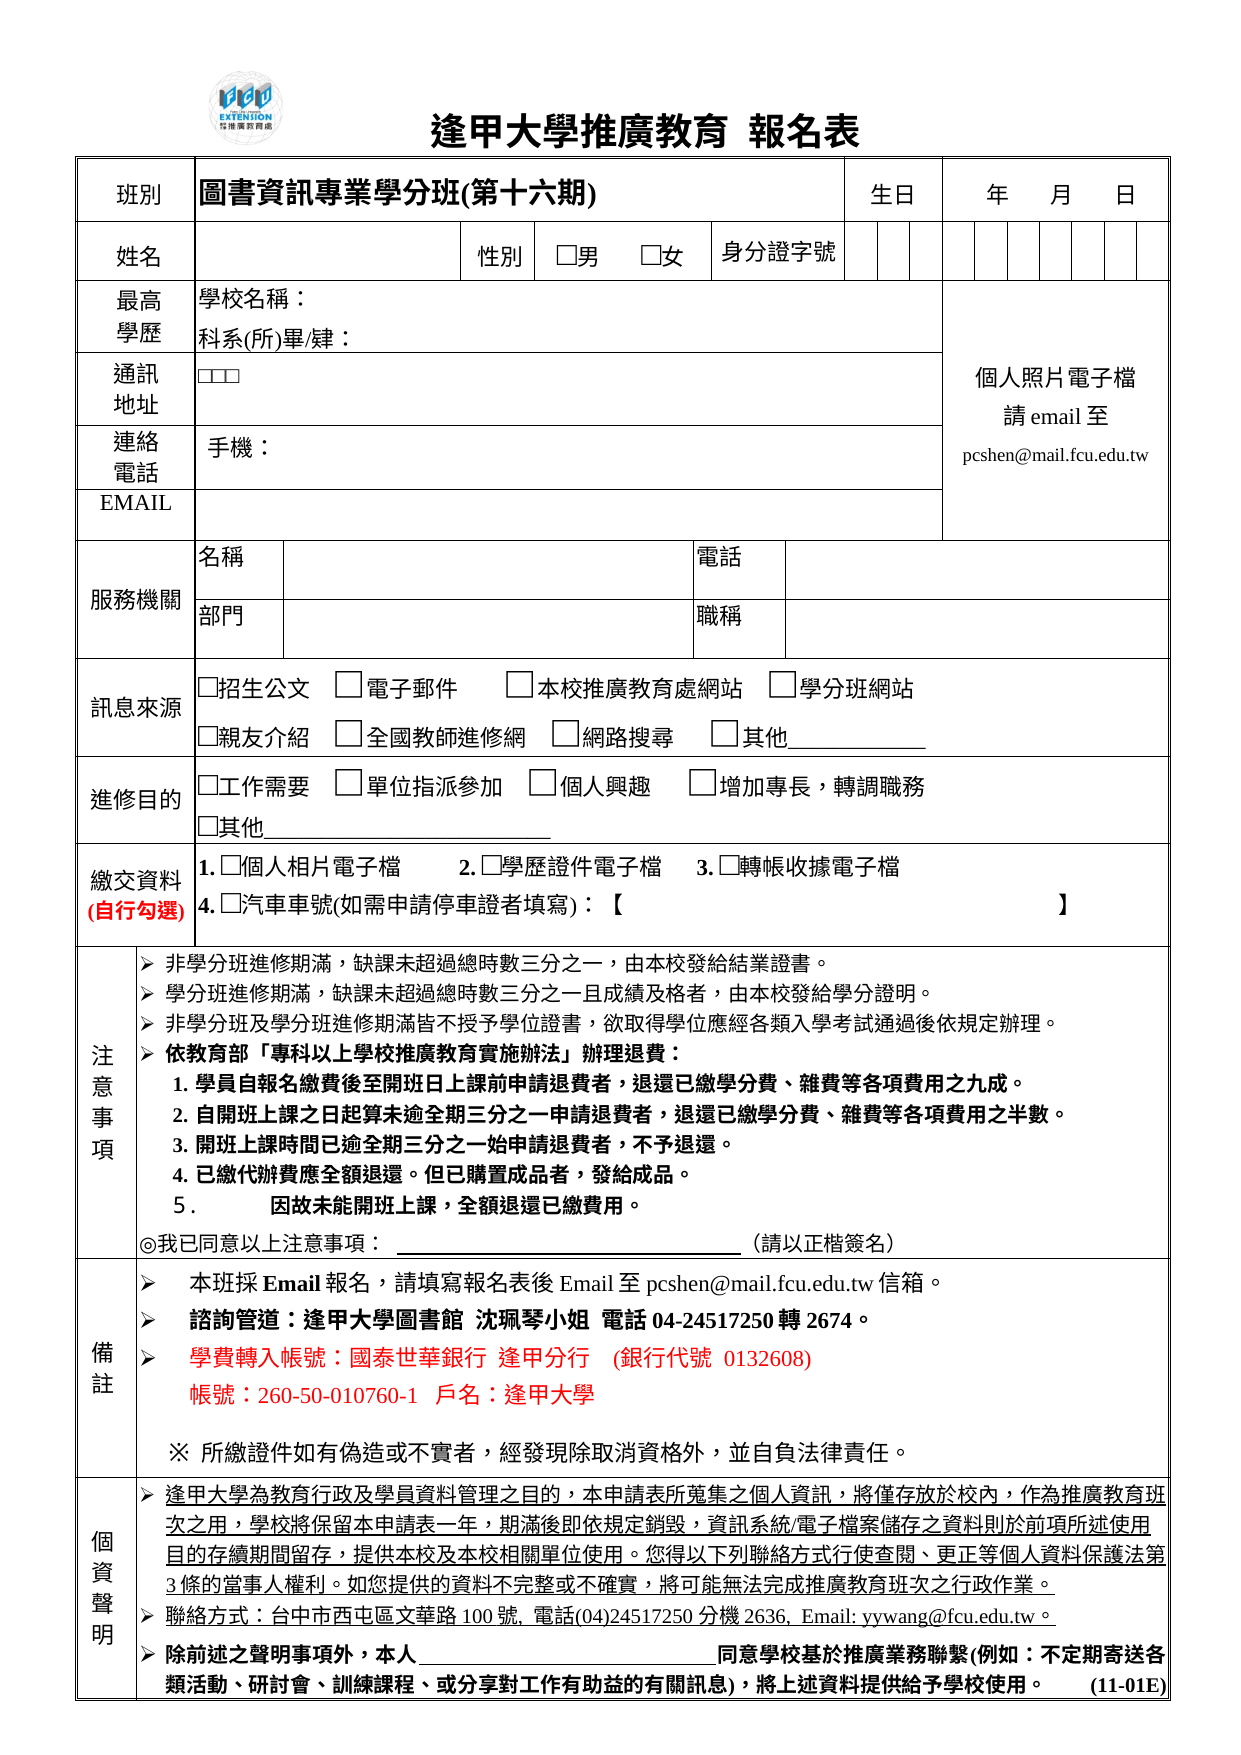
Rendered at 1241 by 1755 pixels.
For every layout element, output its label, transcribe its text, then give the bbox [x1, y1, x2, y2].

table_cell [1008, 222, 1039, 280]
table_cell 電話 [694, 541, 785, 599]
table_cell □男 □女 [535, 222, 711, 280]
table_cell [1072, 222, 1104, 280]
table_cell 1. □個人相片電子檔 2. □學歷證件電子檔 3. □轉帳收據電子檔 4. □汽車車號(如需申請停車證者填寫)：【 】 [196, 844, 1168, 946]
table_cell [910, 222, 942, 280]
table_cell [1040, 222, 1071, 280]
table_header 年 月 日 [943, 159, 1168, 221]
table_cell □□□ [196, 353, 942, 425]
table_cell [284, 600, 693, 658]
table_cell 性別 [461, 222, 534, 280]
table_cell 手機： [196, 426, 942, 488]
table_cell 訊息來源 [78, 659, 194, 756]
table_cell 姓名 [78, 222, 194, 280]
table_cell 最高 學歷 [78, 281, 194, 352]
table_cell 非學分班進修期滿，缺課未超過總時數三分之一，由本校發給結業證書。 學分班進修期滿，缺課未超過總時數三分之一且成績及格者，由本校發給學分證明。 非學分班及學分班進修期滿皆不授予學位證書，欲取得學位應經各類入學考試通過後依規定辦理。 依教育部「專科以上學校推廣教育實施辦法」辦理退費： 學員自報名繳費後至開班日上課前申請退費者，退還已繳學分費、雜費等各項費用之九成。 自開班上課之日起算未逾全期三分之一申請退費者，退還已繳學分費、雜費等各項費用之半數。 開班上課時間已逾全期三分之一始申請退費者，不予退還。 已繳代辦費應全額退還。但已購置成品者，發給成品。 因故未能開班上課，全額退還已繳費用。 [137, 947, 1168, 1220]
table_cell [845, 222, 877, 280]
table_cell 進修目的 [78, 757, 194, 843]
table_cell [786, 600, 1168, 658]
table_cell EMAIL [78, 490, 194, 540]
table_header 生日 [845, 159, 942, 221]
table_cell [196, 490, 942, 540]
table_header 班別 [78, 159, 194, 221]
table_cell [1137, 222, 1168, 280]
table_cell 逢甲大學為教育行政及學員資料管理之目的，本申請表所蒐集之個人資訊，將僅存放於校內，作為推廣教育班次之用，學校將保留本申請表一年，期滿後即依規定銷毁，資訊系統/電子檔案儲存之資料則於前項所述使用目的存續期間留存，提供本校及本校相關單位使用。您得以下列聯絡方式行使查閱、更正等個人資料保護法第3條的當事人權利。如您提供的資料不完整或不確實，將可能無法完成推廣教育班次之行政作業。 聯絡方式：台中市西屯區文華路100號, 電話(04)24517250 分機2636, Email: yywang@fcu.edu.tw。 除前述之聲明事項外，本人 同意學校基於推廣業務聯繫(例如：不定期寄送各類活動、研討會、訓練課程、或分享對工作有助益的有關訊息)，將上述資料提供給予學校使用。 (11-01E) [137, 1478, 1168, 1698]
table_cell 注意事項 [78, 947, 136, 1258]
table_cell 名稱 [196, 541, 283, 599]
table_cell ◎我已同意以上注意事項： （請以正楷簽名） [137, 1220, 1168, 1258]
table_header 圖書資訊專業學分班(第十六期) [196, 159, 844, 221]
table_cell 身分證字號 [712, 222, 844, 280]
table_cell [196, 222, 460, 280]
table_cell 通訊 地址 [78, 353, 194, 425]
text 逢甲大學推廣教育 報名表 [89, 102, 1152, 156]
table_cell 連絡 電話 [78, 426, 194, 488]
table_cell 服務機關 [78, 541, 194, 658]
table_cell □工作需要 □單位指派參加 □個人興趣 □增加專長，轉調職務 □其他_________________________ [196, 757, 1168, 843]
table_cell 學校名稱： 科系(所)畢/肄： [196, 281, 942, 352]
table_cell 個人照片電子檔 請email至 pcshen@mail.fcu.edu.tw [943, 281, 1168, 540]
table_cell 本班採Email報名，請填寫報名表後Email至pcshen@mail.fcu.edu.tw信箱。 諮詢管道：逢甲大學圖書館 沈珮琴小姐 電話04-24517250轉2674。 學費轉入帳號：國泰世華銀行 逢甲分行 (銀行代號 0132608) 帳號：260-50-010760-1 戶名：逢甲大學 所繳證件如有偽造或不實者，經發現除取消資格外，並自負法律責任。 [137, 1259, 1168, 1477]
table_cell [1105, 222, 1136, 280]
table_cell [943, 222, 974, 280]
table_cell [878, 222, 909, 280]
table_cell 備註 [78, 1259, 136, 1477]
table_cell 職稱 [694, 600, 785, 658]
table_cell [975, 222, 1007, 280]
table_cell [284, 541, 693, 599]
table_cell 個資聲明 [78, 1478, 136, 1698]
table_cell 部門 [196, 600, 283, 658]
table_cell [786, 541, 1168, 599]
table_cell □招生公文 □電子郵件 □本校推廣教育處網站 □學分班網站 □親友介紹 □全國教師進修網 □網路搜尋 □其他____________ [196, 659, 1168, 756]
table_cell 繳交資料 (自行勾選) [78, 844, 194, 946]
